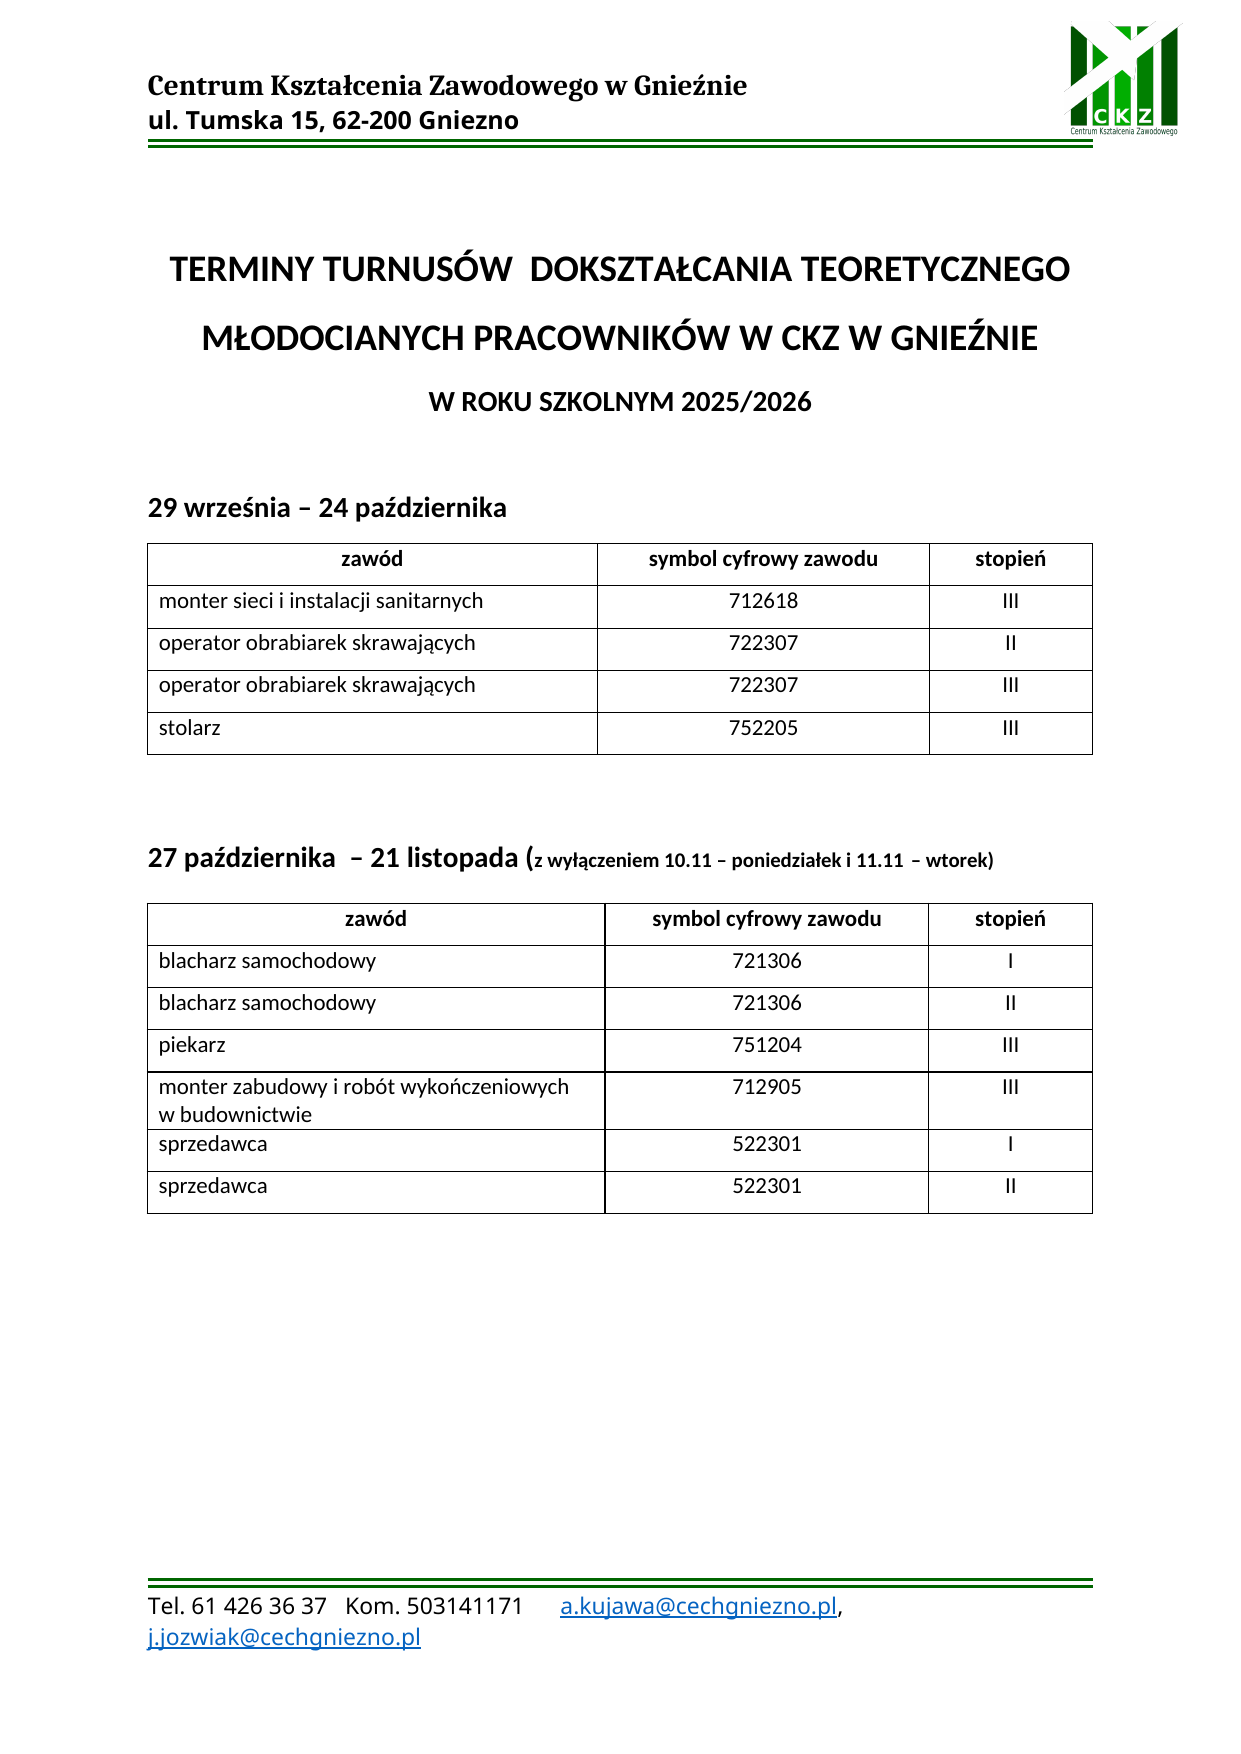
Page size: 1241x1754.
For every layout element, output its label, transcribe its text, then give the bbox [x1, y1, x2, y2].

table_header symbol cyfrowy zawodu [606, 904, 928, 945]
table_cell 712618 [598, 586, 929, 627]
table_cell stolarz [148, 713, 597, 754]
table_cell III [930, 586, 1092, 627]
table_cell III [929, 1030, 1092, 1071]
table_header stopień [929, 904, 1092, 945]
table_cell I [929, 1130, 1092, 1171]
table_cell 522301 [606, 1130, 928, 1171]
table_cell III [930, 671, 1092, 712]
table_cell 752205 [598, 713, 929, 754]
table_cell monter sieci i instalacji sanitarnych [148, 586, 597, 627]
table_cell 722307 [598, 671, 929, 712]
table_cell 751204 [606, 1030, 928, 1071]
table_header zawód [148, 904, 604, 945]
table_cell 522301 [606, 1172, 928, 1213]
table_cell blacharz samochodowy [148, 988, 604, 1029]
table_cell sprzedawca [148, 1130, 604, 1171]
table_cell I [929, 946, 1092, 987]
text 27 października – 21 listopada (z wyłączeniem 10.11 – poniedziałek i 11.11 – wtorek) [148, 839, 1093, 874]
table_cell sprzedawca [148, 1172, 604, 1213]
table_header zawód [148, 544, 597, 585]
text 29 września – 24 października [148, 489, 1093, 525]
table_cell II [929, 1172, 1092, 1213]
text W ROKU SZKOLNYM 2025/2026 [148, 383, 1093, 418]
table_cell blacharz samochodowy [148, 946, 604, 987]
table_header symbol cyfrowy zawodu [598, 544, 929, 585]
table_cell operator obrabiarek skrawających [148, 629, 597, 669]
table_cell monter zabudowy i robót wykończeniowych w budownictwie [148, 1073, 604, 1128]
table_cell 712905 [606, 1073, 928, 1128]
table_cell III [929, 1073, 1092, 1128]
table_cell II [929, 988, 1092, 1029]
table_cell II [930, 629, 1092, 669]
table_cell operator obrabiarek skrawających [148, 671, 597, 712]
table_cell piekarz [148, 1030, 604, 1071]
table_header stopień [930, 544, 1092, 585]
table_cell III [930, 713, 1092, 754]
table_cell 722307 [598, 629, 929, 669]
table_cell 721306 [606, 988, 928, 1029]
text TERMINY TURNUSÓW DOKSZTAŁCANIA TEORETYCZNEGO MŁODOCIANYCH PRACOWNIKÓW W CKZ W GNIEŹNIE [148, 245, 1093, 360]
table_cell 721306 [606, 946, 928, 987]
